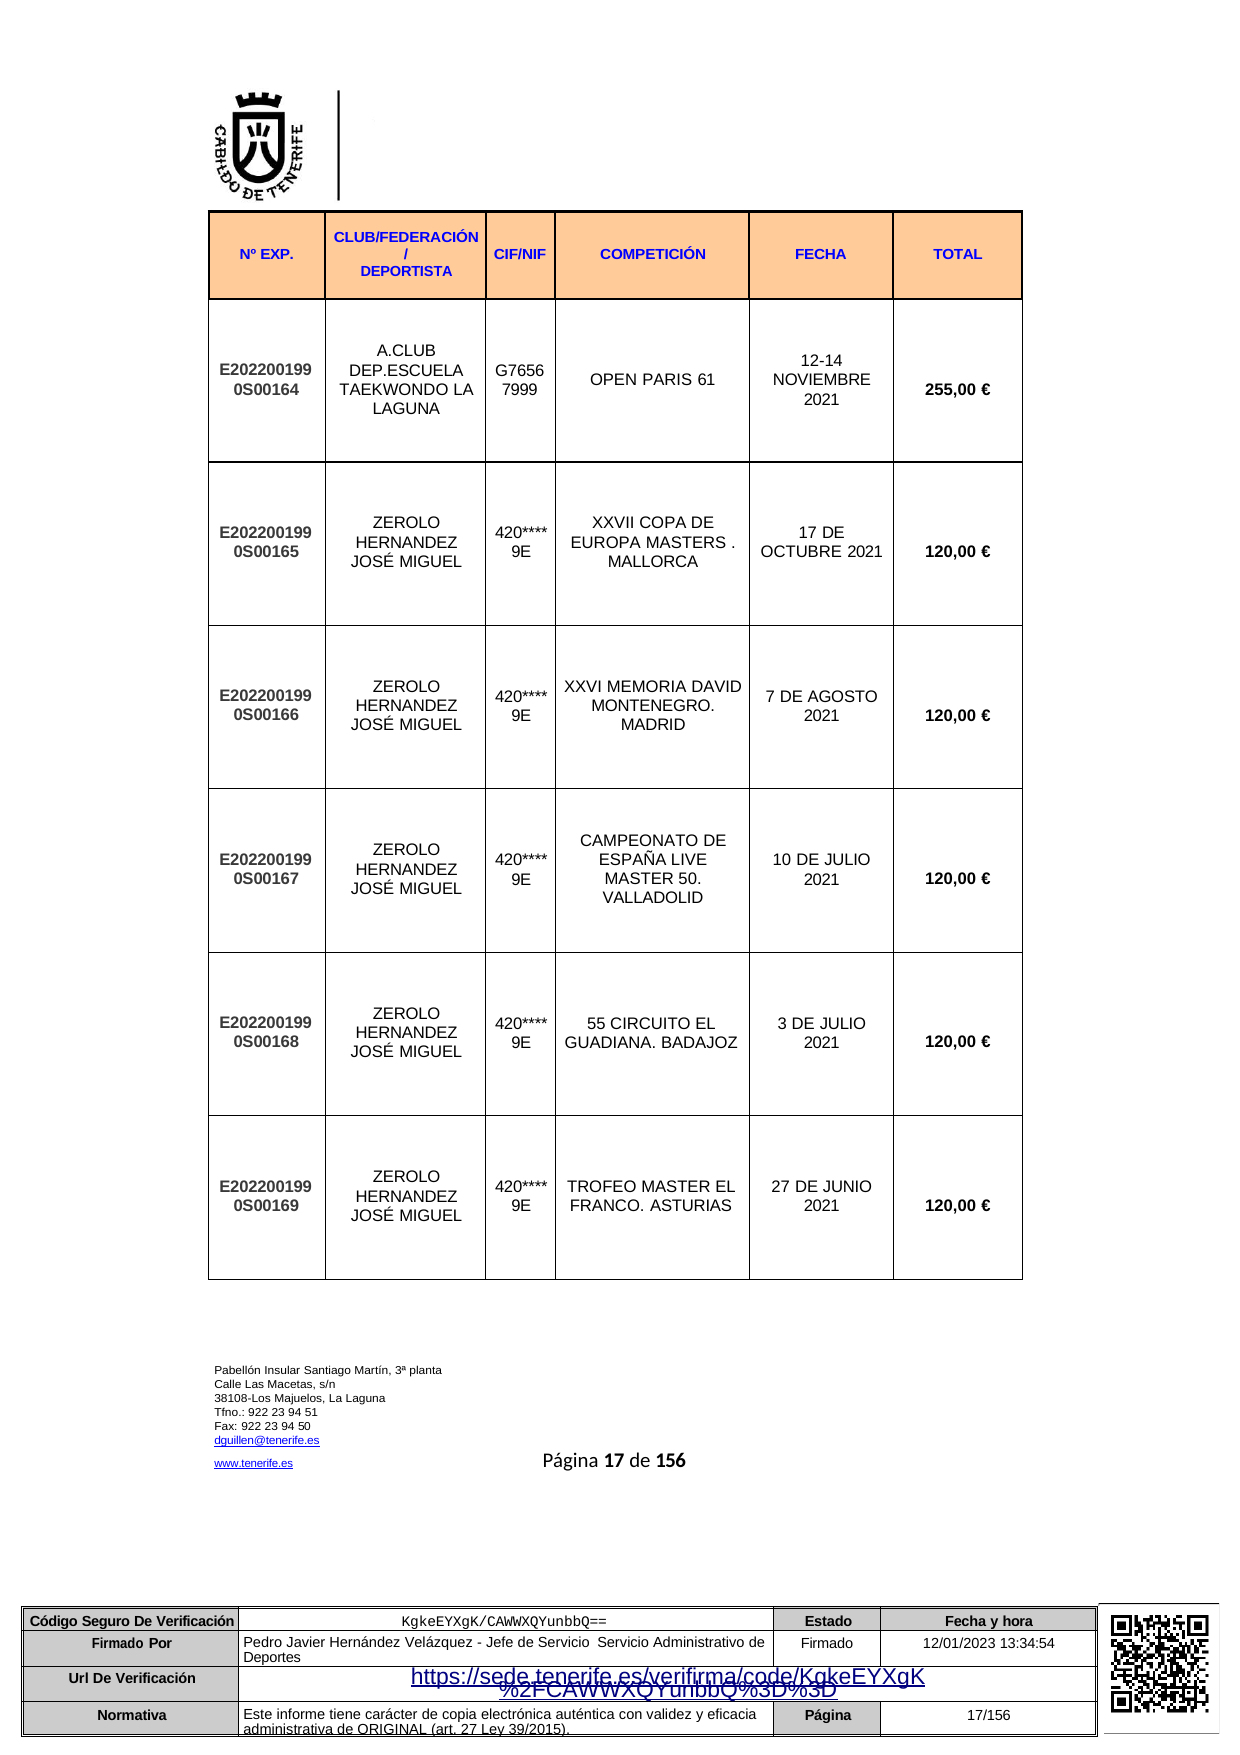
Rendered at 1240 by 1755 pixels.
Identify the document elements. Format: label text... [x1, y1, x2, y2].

table_header CLUB/FEDERACIÓN / DEPORTISTA [326, 213, 485, 298]
table_cell 120,00 € [894, 1116, 1022, 1279]
table_cell ZEROLO HERNANDEZ JOSÉ MIGUEL [326, 953, 485, 1115]
table_cell E202200199 0S00168 [209, 953, 325, 1115]
table_cell E202200199 0S00166 [209, 626, 325, 788]
text Fax: 922 23 94 50 [214, 1419, 1110, 1433]
table_cell TROFEO MASTER EL FRANCO. ASTURIAS [556, 1116, 749, 1279]
table_cell CAMPEONATO DE ESPAÑA LIVE MASTER 50. VALLADOLID [556, 789, 749, 952]
table_cell G7656 7999 [486, 300, 555, 461]
table_cell 3 DE JULIO 2021 [750, 953, 893, 1115]
table_cell 255,00 € [894, 300, 1022, 461]
table_cell E202200199 0S00165 [209, 463, 325, 625]
table_cell 420**** 9E [486, 1116, 555, 1279]
table_cell ZEROLO HERNANDEZ JOSÉ MIGUEL [326, 1116, 485, 1279]
table_cell 7 DE AGOSTO 2021 [750, 626, 893, 788]
table_cell OPEN PARIS 61 [556, 300, 749, 461]
text Pabellón Insular Santiago Martín, 3ª planta Calle Las Macetas, s/n [214, 1364, 467, 1391]
table_cell 120,00 € [894, 626, 1022, 788]
table_header Nº EXP. [210, 213, 324, 298]
table_cell ZEROLO HERNANDEZ JOSÉ MIGUEL [326, 789, 485, 952]
table_cell 12-14 NOVIEMBRE 2021 [750, 300, 893, 461]
text 38108-Los Majuelos, La Laguna Tfno.: 922 23 94 51 [214, 1392, 413, 1419]
table_cell 17 DE OCTUBRE 2021 [750, 463, 893, 625]
table_cell E202200199 0S00167 [209, 789, 325, 952]
table_cell ZEROLO HERNANDEZ JOSÉ MIGUEL [326, 463, 485, 625]
table_cell XXVII COPA DE EUROPA MASTERS . MALLORCA [556, 463, 749, 625]
table_cell 10 DE JULIO 2021 [750, 789, 893, 952]
table_cell 420**** 9E [486, 626, 555, 788]
table_cell 120,00 € [894, 789, 1022, 952]
table_header CIF/NIF [487, 213, 554, 298]
table_cell E202200199 0S00169 [209, 1116, 325, 1279]
table_header TOTAL [894, 213, 1021, 298]
table_cell A.CLUB DEP.ESCUELA TAEKWONDO LA LAGUNA [326, 300, 485, 461]
table_cell 120,00 € [894, 463, 1022, 625]
table_cell 27 DE JUNIO 2021 [750, 1116, 893, 1279]
table_header FECHA [750, 213, 892, 298]
table_cell ZEROLO HERNANDEZ JOSÉ MIGUEL [326, 626, 485, 788]
table_cell 120,00 € [894, 953, 1022, 1115]
text www.tenerife.es Página 17 de 156 [214, 1447, 1110, 1472]
table_cell 420**** 9E [486, 789, 555, 952]
text dguillen@tenerife.es [214, 1434, 1110, 1447]
table_cell XXVI MEMORIA DAVID MONTENEGRO. MADRID [556, 626, 749, 788]
table_cell 420**** 9E [486, 463, 555, 625]
table_cell 420**** 9E [486, 953, 555, 1115]
table_cell E202200199 0S00164 [209, 300, 325, 461]
table_cell 55 CIRCUITO EL GUADIANA. BADAJOZ [556, 953, 749, 1115]
table_header COMPETICIÓN [556, 213, 748, 298]
